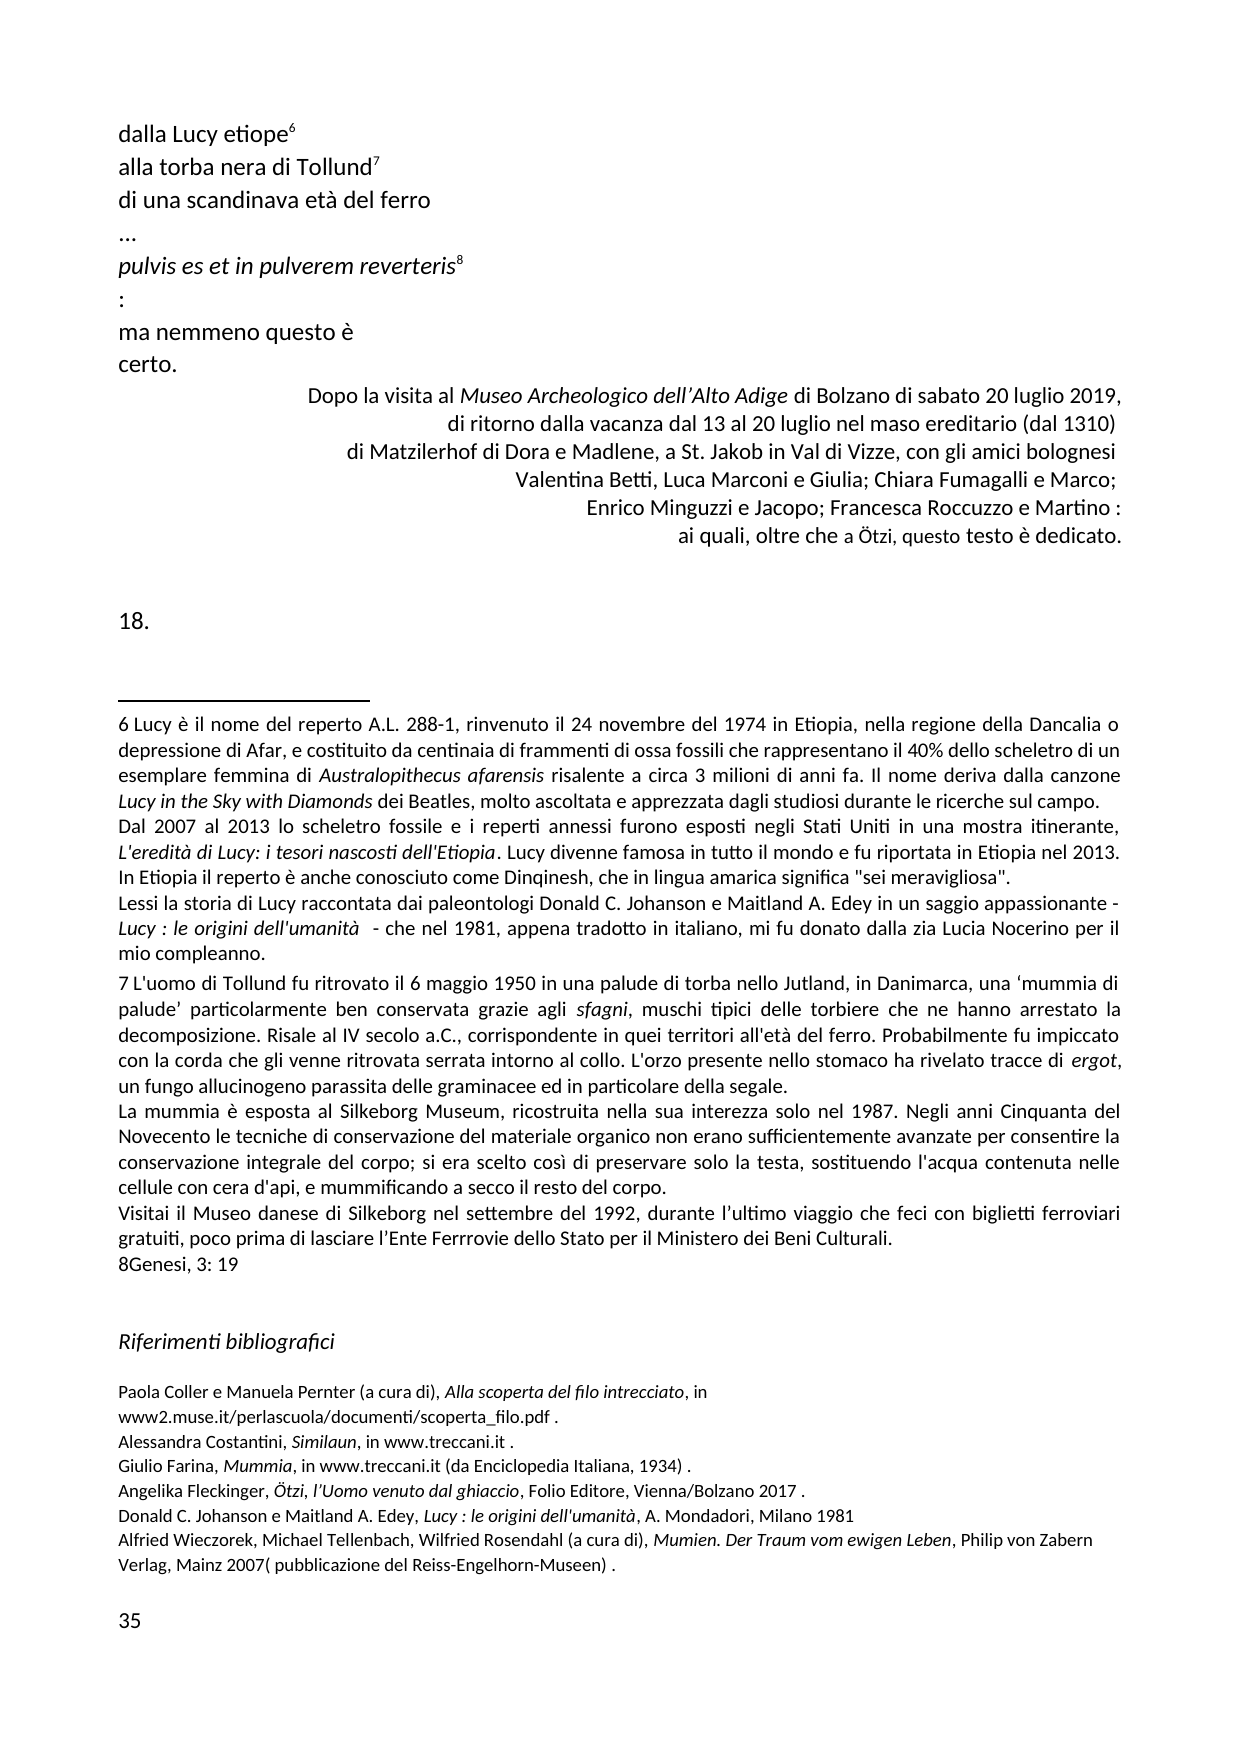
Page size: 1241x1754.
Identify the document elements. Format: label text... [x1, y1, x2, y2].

list 18. [118, 606, 1122, 636]
text Alessandra Costantini, Similaun, in www.treccani.it . [118, 1430, 1122, 1453]
text ma nemmeno questo è certo. [118, 316, 372, 379]
text alla torba nera di Tollund [118, 151, 1122, 182]
text L'uomo di Tollund fu ritrovato il 6 maggio 1950 in una palude di torba nello Jutland, in Danimarca, una ‘mummia di palude’ particolarmente ben conservata grazie agli sfagni, muschi tipici delle torbiere che ne hanno arrestato la decomposizione. Risale al IV secolo a.C., corrispondente in quei territori all'età del ferro. Probabilmente fu impiccato con la corda che gli venne ritrovata serrata intorno al collo. L'orzo presente nello stomaco ha rivelato tracce di ergot, un fungo allucinogeno parassita delle graminacee ed in particolare della segale. [118, 966, 1122, 1098]
text Lucy è il nome del reperto A.L. 288-1, rinvenuto il 24 novembre del 1974 in Etiopia, nella regione della Dancalia o depressione di Afar, e costituito da centinaia di frammenti di ossa fossili che rappresentano il 40% dello scheletro di un esemplare femmina di Australopithecus afarensis risalente a circa 3 milioni di anni fa. Il nome deriva dalla canzone Lucy in the Sky with Diamonds dei Beatles, molto ascoltata e apprezzata dagli studiosi durante le ricerche sul campo. [118, 707, 1122, 813]
text : [118, 283, 372, 313]
text Dal 2007 al 2013 lo scheletro fossile e i reperti annessi furono esposti negli Stati Uniti in una mostra itinerante, L'eredità di Lucy: i tesori nascosti dell'Etiopia. Lucy divenne famosa in tutto il mondo e fu riportata in Etiopia nel 2013. In Etiopia il reperto è anche conosciuto come Dinqinesh, che in lingua amarica significa "sei meravigliosa". [118, 813, 1122, 890]
text Donald C. Johanson e Maitland A. Edey, Lucy : le origini dell'umanità, A. Mondadori, Milano 1981 [118, 1504, 1122, 1527]
text Alfried Wieczorek, Michael Tellenbach, Wilfried Rosendahl (a cura di), Mumien. Der Traum vom ewigen Leben, Philip von Zabern Verlag, Mainz 2007( pubblicazione del Reiss-Engelhorn-Museen) . [118, 1528, 1122, 1606]
text Paola Coller e Manuela Pernter (a cura di), Alla scoperta del filo intrecciato, in www2.muse.it/perlascuola/documenti/scoperta_filo.pdf . [118, 1380, 1122, 1428]
text di ritorno dalla vacanza dal 13 al 20 luglio nel maso ereditario (dal 1310) di Matzilerhof di Dora e Madlene, a St. Jakob in Val di Vizze, con gli amici bolognesi Valentina Betti, Luca Marconi e Giulia; Chiara Fumagalli e Marco; Enrico Minguzzi e Jacopo; Francesca Roccuzzo e Martino : ai quali, oltre che a Ötzi, questo testo è dedicato. [118, 409, 1122, 575]
text pulvis es et in pulverem reverteris [118, 250, 1122, 280]
text Dopo la visita al Museo Archeologico dell’Alto Adige di Bolzano di sabato 20 luglio 2019, [118, 381, 1122, 409]
text La mummia è esposta al Silkeborg Museum, ricostruita nella sua interezza solo nel 1987. Negli anni Cinquanta del Novecento le tecniche di conservazione del materiale organico non erano sufficientemente avanzate per consentire la conservazione integrale del corpo; si era scelto così di preservare solo la testa, sostituendo l'acqua contenuta nelle cellule con cera d'api, e mummificando a secco il resto del corpo. [118, 1098, 1122, 1200]
text ... [118, 217, 1122, 247]
text Visitai il Museo danese di Silkeborg nel settembre del 1992, durante l’ultimo viaggio che feci con biglietti ferroviari gratuiti, poco prima di lasciare l’Ente Ferrrovie dello Stato per il Ministero dei Beni Culturali. [118, 1200, 1122, 1251]
text dalla Lucy etiope [118, 118, 1122, 149]
text di una scandinava età del ferro [118, 184, 1122, 214]
text Lessi la storia di Lucy raccontata dai paleontologi Donald C. Johanson e Maitland A. Edey in un saggio appassionante - Lucy : le origini dell'umanità - che nel 1981, appena tradotto in italiano, mi fu donato dalla zia Lucia Nocerino per il mio compleanno. [118, 890, 1122, 966]
text Angelika Fleckinger, Ötzi, l’Uomo venuto dal ghiaccio, Folio Editore, Vienna/Bolzano 2017 . [118, 1479, 1122, 1502]
text Giulio Farina, Mummia, in www.treccani.it (da Enciclopedia Italiana, 1934) . [118, 1454, 1122, 1477]
text Riferimenti bibliografici [118, 1327, 1122, 1355]
text Genesi, 3: 19 [118, 1251, 1122, 1276]
